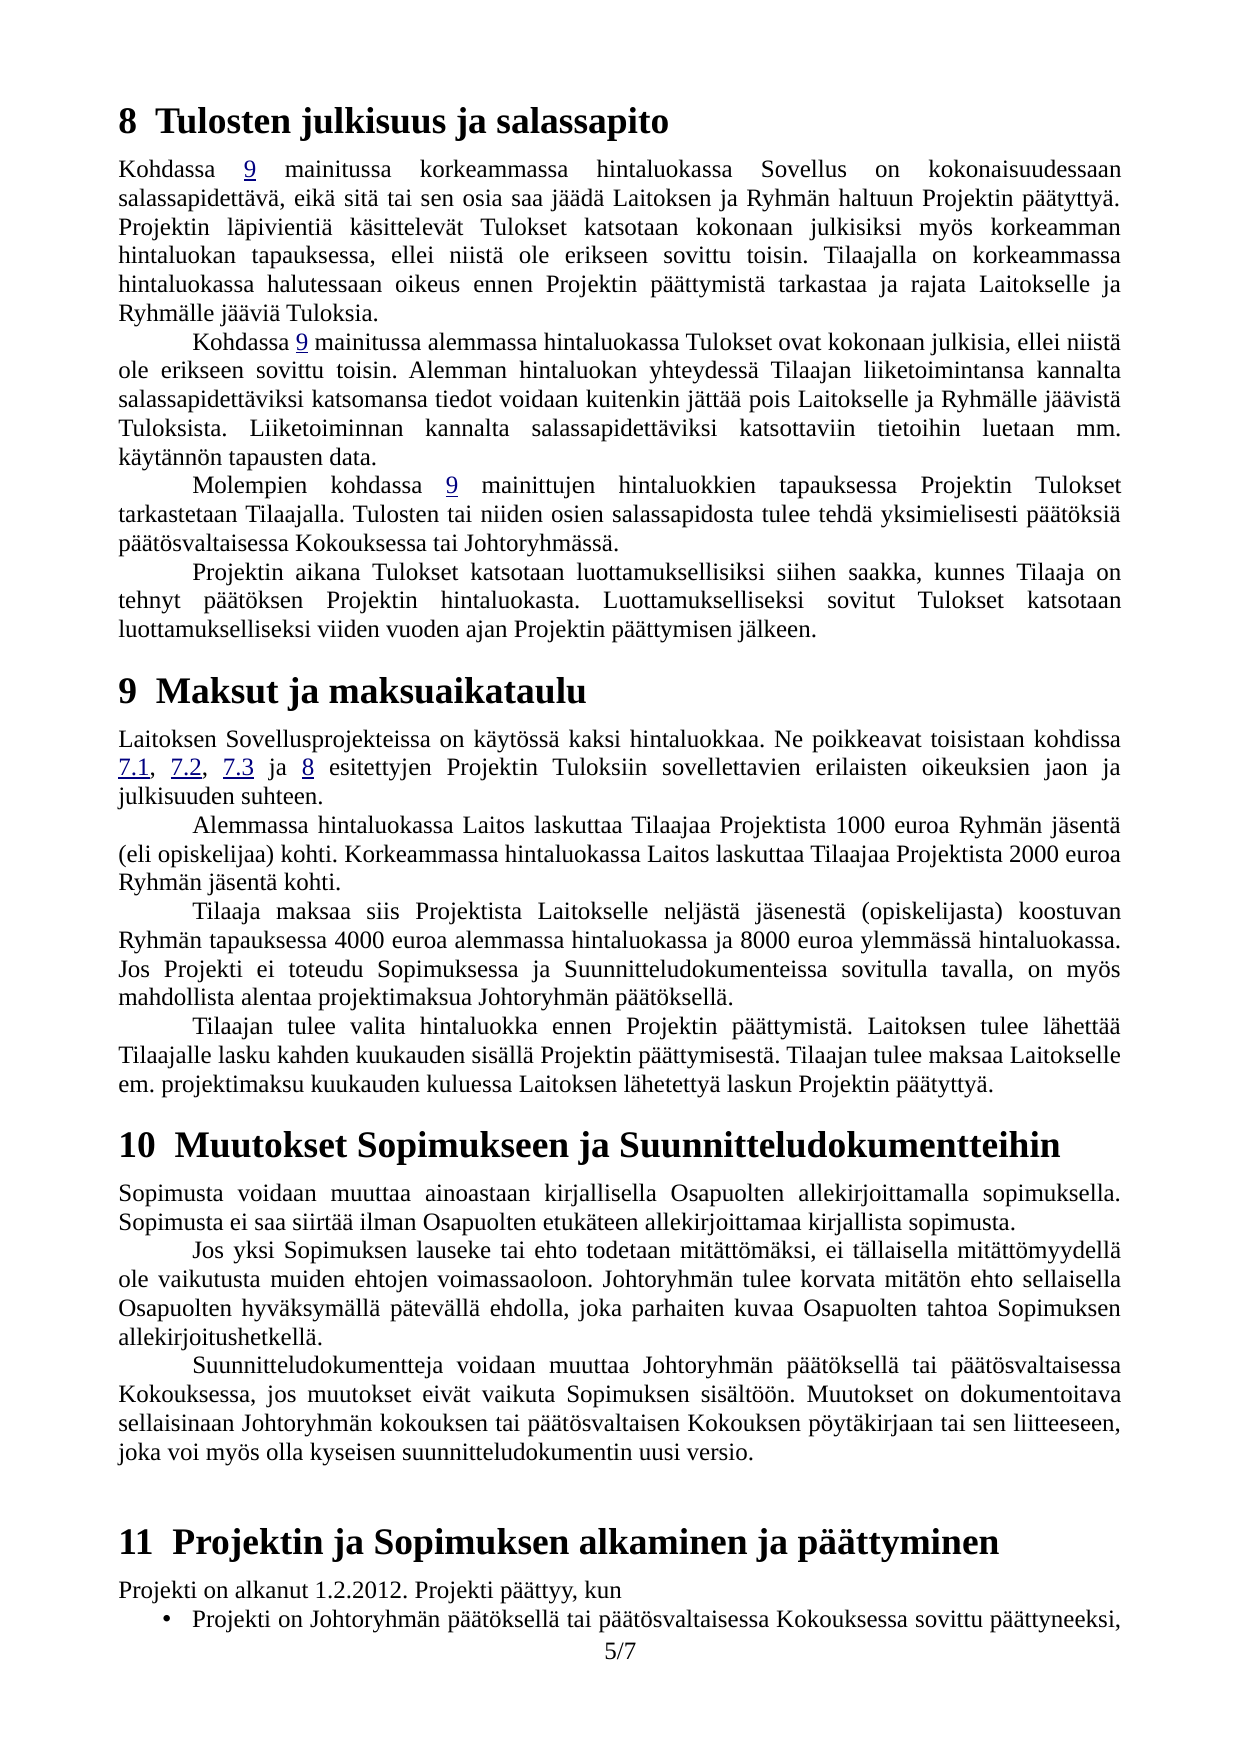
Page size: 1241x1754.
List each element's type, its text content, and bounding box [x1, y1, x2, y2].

text Molempien kohdassa 9 mainittujen hintaluokkien tapauksessa Projektin Tulokset tarkastetaan Tilaajalla. Tulosten tai niiden osien salassapidosta tulee tehdä yksimielisesti päätöksiä päätösvaltaisessa Kokouksessa tai Johtoryhmässä. [118, 471, 1122, 557]
text Jos yksi Sopimuksen lauseke tai ehto todetaan mitättömäksi, ei tällaisella mitättömyydellä ole vaikutusta muiden ehtojen voimassaoloon. Johtoryhmän tulee korvata mitätön ehto sellaisella Osapuolten hyväksymällä pätevällä ehdolla, joka parhaiten kuvaa Osapuolten tahtoa Sopimuksen allekirjoitushetkellä. [118, 1236, 1122, 1351]
text Alemmassa hintaluokassa Laitos laskuttaa Tilaajaa Projektista 1000 euroa Ryhmän jäsentä (eli opiskelijaa) kohti. Korkeammassa hintaluokassa Laitos laskuttaa Tilaajaa Projektista 2000 euroa Ryhmän jäsentä kohti. [118, 810, 1122, 896]
text Tilaajan tulee valita hintaluokka ennen Projektin päättymistä. Laitoksen tulee lähettää Tilaajalle lasku kahden kuukauden sisällä Projektin päättymisestä. Tilaajan tulee maksaa Laitokselle em. projektimaksu kuukauden kuluessa Laitoksen lähetettyä laskun Projektin päätyttyä. [118, 1011, 1122, 1097]
text Tilaaja maksaa siis Projektista Laitokselle neljästä jäsenestä (opiskelijasta) koostuvan Ryhmän tapauksessa 4000 euroa alemmassa hintaluokassa ja 8000 euroa ylemmässä hintaluokassa. Jos Projekti ei toteudu Sopimuksessa ja Suunnitteludokumenteissa sovitulla tavalla, on myös mahdollista alentaa projektimaksua Johtoryhmän päätöksellä. [118, 896, 1122, 1011]
text Kohdassa 9 mainitussa korkeammassa hintaluokassa Sovellus on kokonaisuudessaan salassapidettävä, eikä sitä tai sen osia saa jäädä Laitoksen ja Ryhmän haltuun Projektin päätyttyä. Projektin läpivientiä käsittelevät Tulokset katsotaan kokonaan julkisiksi myös korkeamman hintaluokan tapauksessa, ellei niistä ole erikseen sovittu toisin. Tilaajalla on korkeammassa hintaluokassa halutessaan oikeus ennen Projektin päättymistä tarkastaa ja rajata Laitokselle ja Ryhmälle jääviä Tuloksia. [118, 154, 1122, 327]
subtitle 8 Tulosten julkisuus ja salassapito [118, 99, 1122, 142]
text Projekti on alkanut 1.2.2012. Projekti päättyy, kun [118, 1575, 1122, 1604]
list Projekti on Johtoryhmän päätöksellä tai päätösvaltaisessa Kokouksessa sovittu päättyneeksi, tai [162, 1604, 1122, 1632]
subtitle 9 Maksut ja maksuaikataulu [118, 668, 1122, 711]
subtitle 11 Projektin ja Sopimuksen alkaminen ja päättyminen [118, 1519, 1122, 1562]
text Projektin aikana Tulokset katsotaan luottamuksellisiksi siihen saakka, kunnes Tilaaja on tehnyt päätöksen Projektin hintaluokasta. Luottamukselliseksi sovitut Tulokset katsotaan luottamukselliseksi viiden vuoden ajan Projektin päättymisen jälkeen. [118, 557, 1122, 643]
text Kohdassa 9 mainitussa alemmassa hintaluokassa Tulokset ovat kokonaan julkisia, ellei niistä ole erikseen sovittu toisin. Alemman hintaluokan yhteydessä Tilaajan liiketoimintansa kannalta salassapidettäviksi katsomansa tiedot voidaan kuitenkin jättää pois Laitokselle ja Ryhmälle jäävistä Tuloksista. Liiketoiminnan kannalta salassapidettäviksi katsottaviin tietoihin luetaan mm. käytännön tapausten data. [118, 327, 1122, 471]
text Laitoksen Sovellusprojekteissa on käytössä kaksi hintaluokkaa. Ne poikkeavat toisistaan kohdissa 7.1, 7.2, 7.3 ja 8 esitettyjen Projektin Tuloksiin sovellettavien erilaisten oikeuksien jaon ja julkisuuden suhteen. [118, 724, 1122, 810]
subtitle 10 Muutokset Sopimukseen ja Suunnitteludokumentteihin [118, 1122, 1122, 1166]
text Sopimusta voidaan muuttaa ainoastaan kirjallisella Osapuolten allekirjoittamalla sopimuksella. Sopimusta ei saa siirtää ilman Osapuolten etukäteen allekirjoittamaa kirjallista sopimusta. [118, 1178, 1122, 1236]
text Suunnitteludokumentteja voidaan muuttaa Johtoryhmän päätöksellä tai päätösvaltaisessa Kokouksessa, jos muutokset eivät vaikuta Sopimuksen sisältöön. Muutokset on dokumentoitava sellaisinaan Johtoryhmän kokouksen tai päätösvaltaisen Kokouksen pöytäkirjaan tai sen liitteeseen, joka voi myös olla kyseisen suunnitteludokumentin uusi versio. [118, 1351, 1122, 1466]
